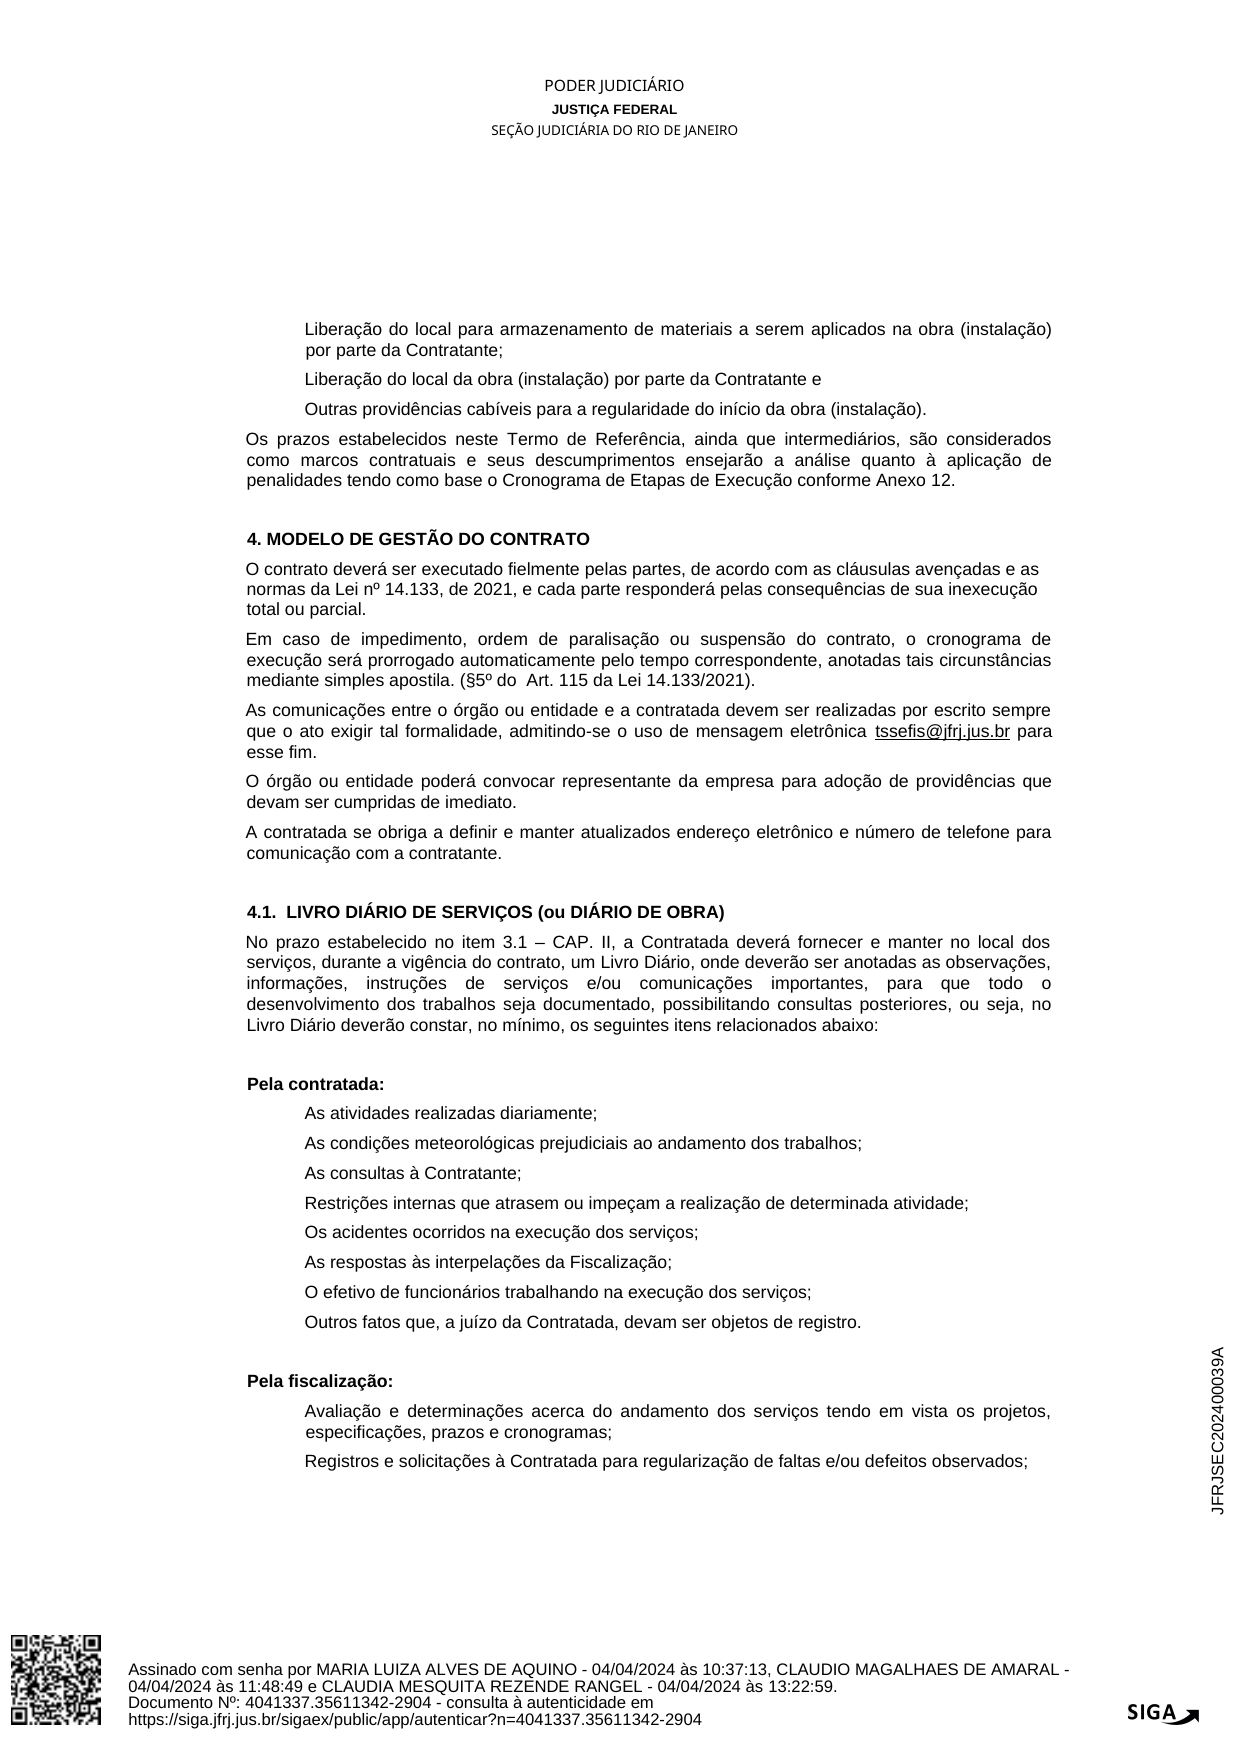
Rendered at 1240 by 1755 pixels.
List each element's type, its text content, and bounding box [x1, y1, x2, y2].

text Os prazos estabelecidos neste Termo de Referência, ainda que intermediários, são considerados como marcos contratuais e seus descumprimentos ensejarão a análise quanto à aplicação de penalidades tendo como base o Cronograma de Etapas de Execução conforme Anexo 12. [245, 429, 1052, 491]
subtitle 4. MODELO DE GESTÃO DO CONTRATO [247, 529, 1052, 549]
text Pela contratada: [247, 1073, 1052, 1094]
text Em caso de impedimento, ordem de paralisação ou suspensão do contrato, o cronograma de execução será prorrogado automaticamente pelo tempo correspondente, anotadas tais circunstâncias mediante simples apostila. (§5º do Art. 115 da Lei 14.133/2021). [245, 629, 1052, 691]
text Outras providências cabíveis para a regularidade do início da obra (instalação). [304, 399, 1052, 419]
text O efetivo de funcionários trabalhando na execução dos serviços; [304, 1282, 1052, 1302]
text As respostas às interpelações da Fiscalização; [304, 1252, 1052, 1272]
text As atividades realizadas diariamente; [304, 1103, 1052, 1123]
text Restrições internas que atrasem ou impeçam a realização de determinada atividade; [304, 1192, 1052, 1213]
text Pela fiscalização: [247, 1371, 1052, 1391]
text Liberação do local da obra (instalação) por parte da Contratante e [304, 369, 1052, 389]
text Liberação do local para armazenamento de materiais a serem aplicados na obra (instalação) por parte da Contratante; [304, 318, 1052, 360]
text Avaliação e determinações acerca do andamento dos serviços tendo em vista os projetos, especificações, prazos e cronogramas; [304, 1401, 1052, 1442]
subtitle 4.1. LIVRO DIÁRIO DE SERVIÇOS (ou DIÁRIO DE OBRA) [247, 902, 1052, 922]
text O contrato deverá ser executado fielmente pelas partes, de acordo com as cláusulas avençadas e as normas da Lei nº 14.133, de 2021, e cada parte responderá pelas consequências de sua inexecução total ou parcial. [245, 559, 1052, 619]
text Outros fatos que, a juízo da Contratada, devam ser objetos de registro. [304, 1312, 1052, 1332]
text No prazo estabelecido no item 3.1 – CAP. II, a Contratada deverá fornecer e manter no local dos serviços, durante a vigência do contrato, um Livro Diário, onde deverão ser anotadas as observações, informações, instruções de serviços e/ou comunicações importantes, para que todo o desenvolvimento dos trabalhos seja documentado, possibilitando consultas posteriores, ou seja, no Livro Diário deverão constar, no mínimo, os seguintes itens relacionados abaixo: [245, 931, 1052, 1035]
text As consultas à Contratante; [304, 1163, 1052, 1183]
text As comunicações entre o órgão ou entidade e a contratada devem ser realizadas por escrito sempre que o ato exigir tal formalidade, admitindo-se o uso de mensagem eletrônica tssefis@jfrj.jus.br para esse fim. [245, 700, 1052, 762]
text Os acidentes ocorridos na execução dos serviços; [304, 1222, 1052, 1243]
text O órgão ou entidade poderá convocar representante da empresa para adoção de providências que devam ser cumpridas de imediato. [245, 771, 1052, 812]
text A contratada se obriga a definir e manter atualizados endereço eletrônico e número de telefone para comunicação com a contratante. [245, 822, 1052, 863]
text As condições meteorológicas prejudiciais ao andamento dos trabalhos; [304, 1133, 1052, 1153]
text Registros e solicitações à Contratada para regularização de faltas e/ou defeitos observados; [304, 1451, 1052, 1472]
